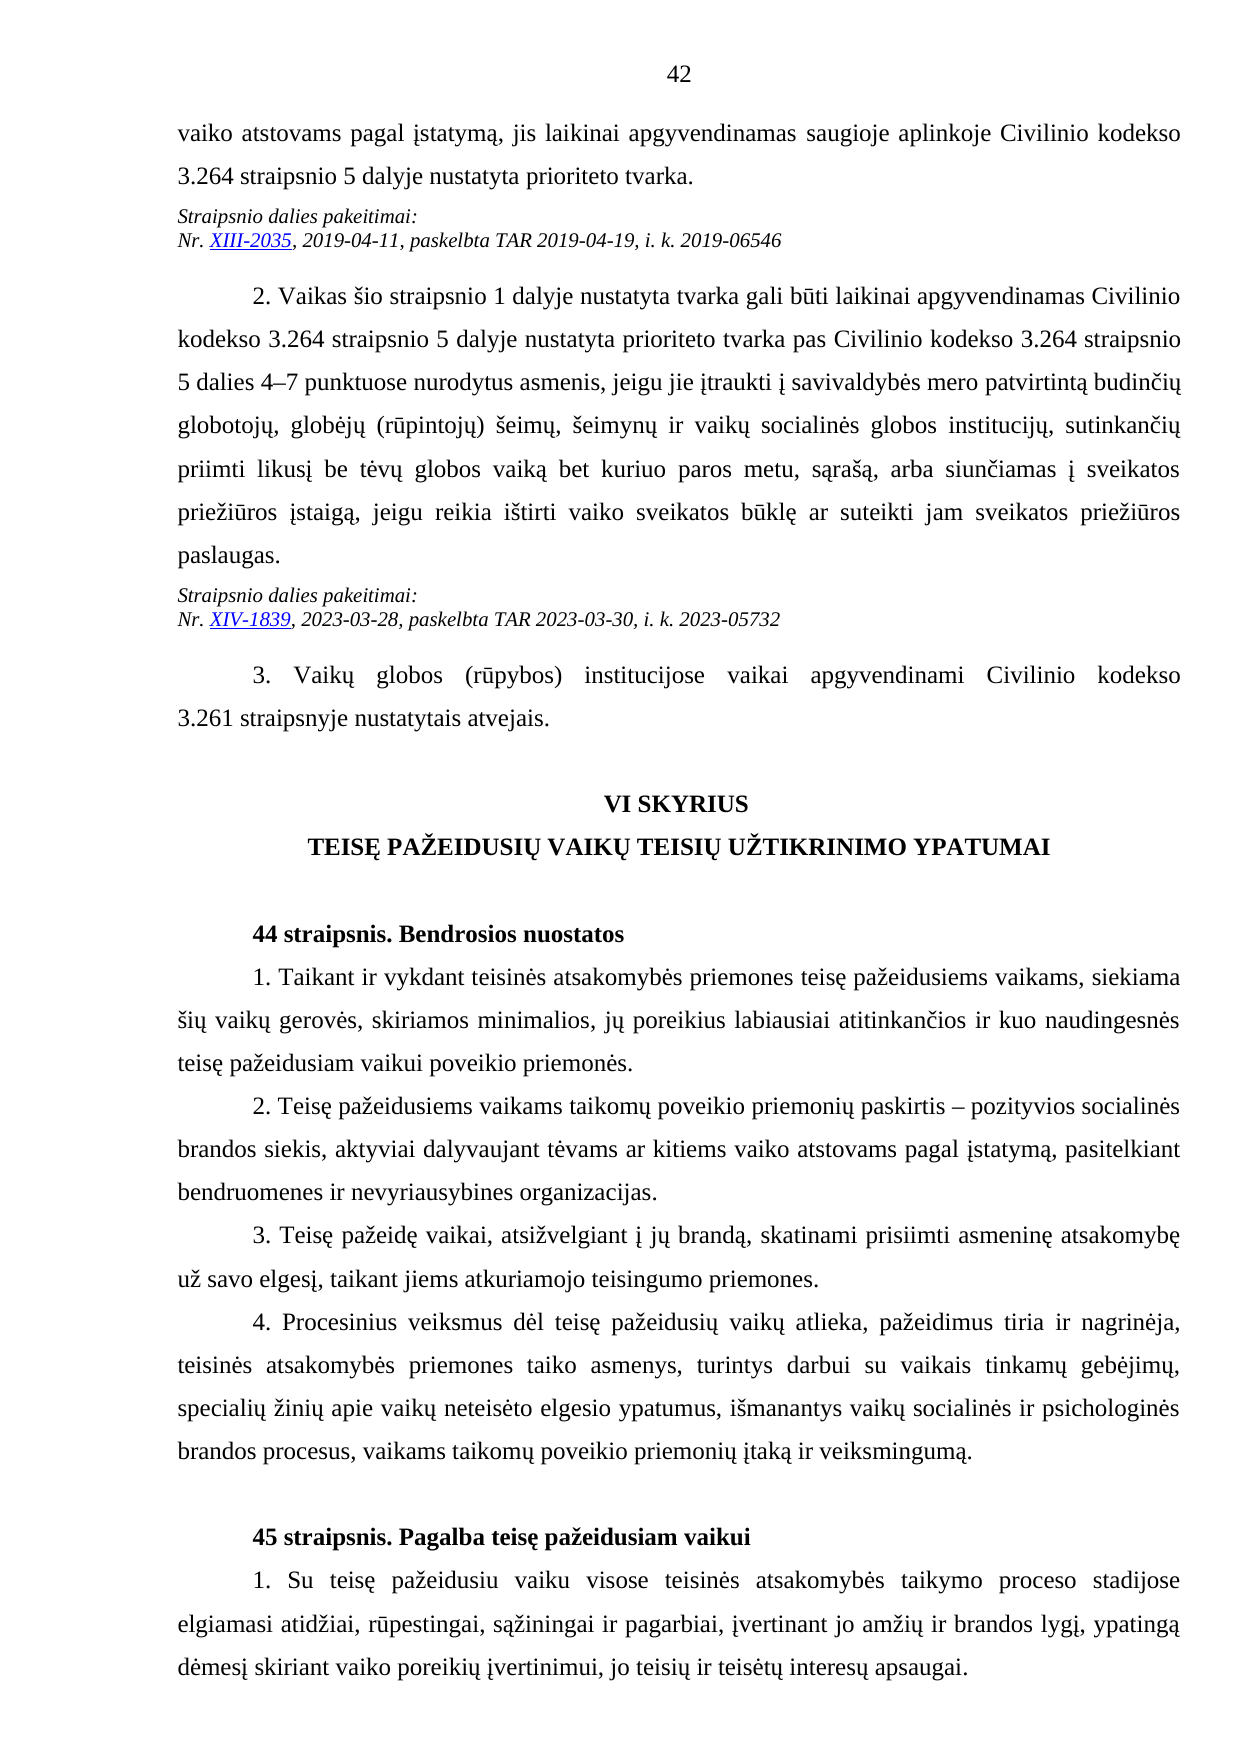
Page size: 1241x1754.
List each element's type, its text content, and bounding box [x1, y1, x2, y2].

text 1. Su teisę pažeidusiu vaiku visose teisinės atsakomybės taikymo proceso stadijose elgiamasi atidžiai, rūpestingai, sąžiningai ir pagarbiai, įvertinant jo amžių ir brandos lygį, ypatingą dėmesį skiriant vaiko poreikių įvertinimui, jo teisių ir teisėtų interesų apsaugai. [177, 1566, 1181, 1681]
text 2. Teisę pažeidusiems vaikams taikomų poveikio priemonių paskirtis – pozityvios socialinės brandos siekis, aktyviai dalyvaujant tėvams ar kitiems vaiko atstovams pagal įstatymą, pasitelkiant bendruomenes ir nevyriausybines organizacijas. [177, 1091, 1181, 1206]
text Nr. XIII-2035, 2019-04-11, paskelbta TAR 2019-04-19, i. k. 2019-06546 [177, 228, 1181, 252]
text Nr. XIV-1839, 2023-03-28, paskelbta TAR 2023-03-30, i. k. 2023-05732 [177, 607, 1181, 631]
text VI SKYRIUS [177, 789, 1181, 818]
text 4. Procesinius veiksmus dėl teisę pažeidusių vaikų atlieka, pažeidimus tiria ir nagrinėja, teisinės atsakomybės priemones taiko asmenys, turintys darbui su vaikais tinkamų gebėjimų, specialių žinių apie vaikų neteisėto elgesio ypatumus, išmanantys vaikų socialinės ir psichologinės brandos procesus, vaikams taikomų poveikio priemonių įtaką ir veiksmingumą. [177, 1307, 1181, 1465]
text 44 straipsnis. Bendrosios nuostatos [177, 919, 1181, 947]
text Straipsnio dalies pakeitimai: [177, 583, 1181, 607]
text 2. Vaikas šio straipsnio 1 dalyje nustatyta tvarka gali būti laikinai apgyvendinamas Civilinio kodekso 3.264 straipsnio 5 dalyje nustatyta prioriteto tvarka pas Civilinio kodekso 3.264 straipsnio 5 dalies 4–7 punktuose nurodytus asmenis, jeigu jie įtraukti į savivaldybės mero patvirtintą budinčių globotojų, globėjų (rūpintojų) šeimų, šeimynų ir vaikų socialinės globos institucijų, sutinkančių priimti likusį be tėvų globos vaiką bet kuriuo paros metu, sąrašą, arba siunčiamas į sveikatos priežiūros įstaigą, jeigu reikia ištirti vaiko sveikatos būklę ar suteikti jam sveikatos priežiūros paslaugas. [177, 281, 1181, 569]
text 3. Vaikų globos (rūpybos) institucijose vaikai apgyvendinami Civilinio kodekso 3.261 straipsnyje nustatytais atvejais. [177, 660, 1181, 732]
text 45 straipsnis. Pagalba teisę pažeidusiam vaikui [177, 1522, 1181, 1551]
text TEISĘ PAŽEIDUSIŲ VAIKŲ TEISIŲ UŽTIKRINIMO YPATUMAI [177, 832, 1181, 861]
text 3. Teisę pažeidę vaikai, atsižvelgiant į jų brandą, skatinami prisiimti asmeninę atsakomybę už savo elgesį, taikant jiems atkuriamojo teisingumo priemones. [177, 1221, 1181, 1292]
text 1. Taikant ir vykdant teisinės atsakomybės priemones teisę pažeidusiems vaikams, siekiama šių vaikų gerovės, skiriamos minimalios, jų poreikius labiausiai atitinkančios ir kuo naudingesnės teisę pažeidusiam vaikui poveikio priemonės. [177, 962, 1181, 1077]
text Straipsnio dalies pakeitimai: [177, 204, 1181, 228]
text vaiko atstovams pagal įstatymą, jis laikinai apgyvendinamas saugioje aplinkoje Civilinio kodekso 3.264 straipsnio 5 dalyje nustatyta prioriteto tvarka. [177, 118, 1181, 190]
